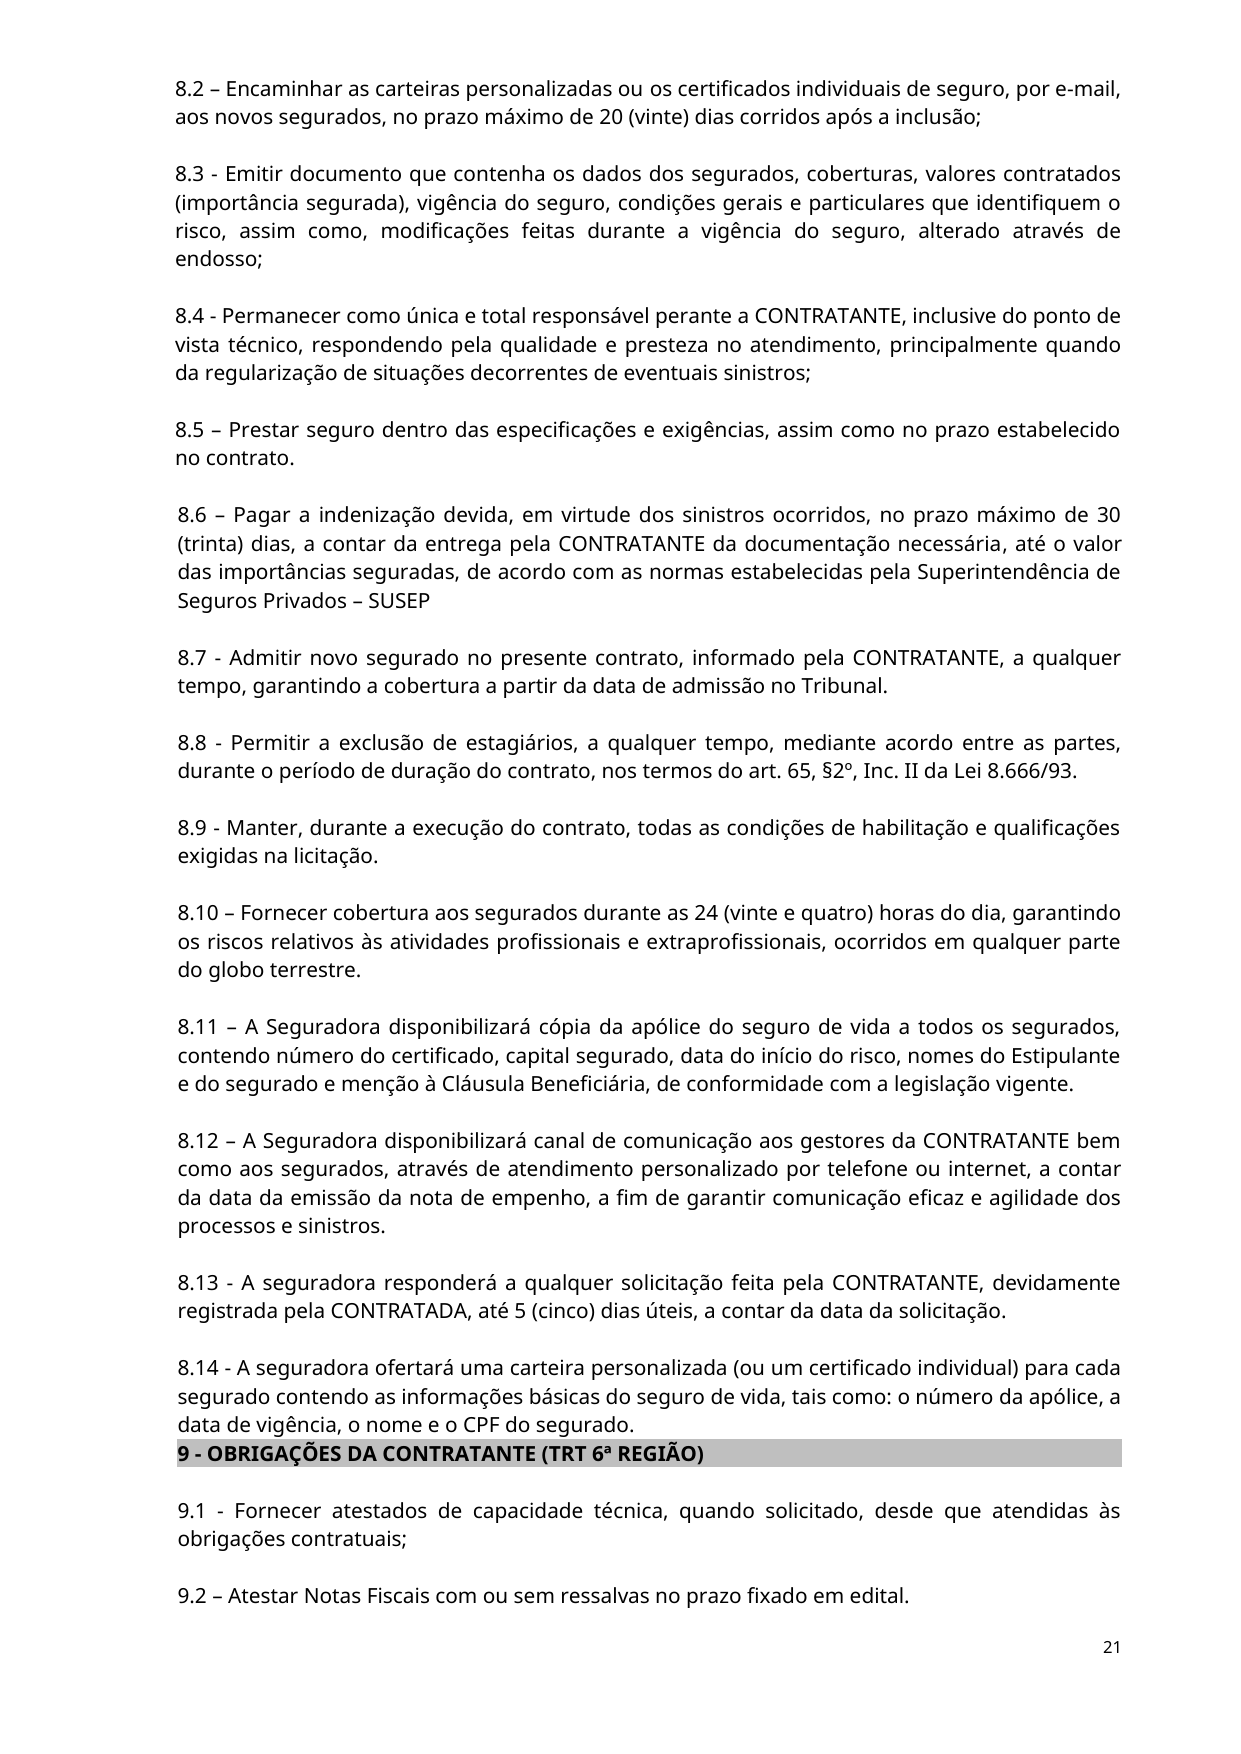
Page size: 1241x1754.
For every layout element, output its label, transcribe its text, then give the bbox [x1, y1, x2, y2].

text 8.12 – A Seguradora disponibilizará canal de comunicação aos gestores da CONTRATANTE bem como aos segurados, através de atendimento personalizado por telefone ou internet, a contar da data da emissão da nota de empenho, a fim de garantir comunicação eficaz e agilidade dos processos e sinistros. [177, 1126, 1122, 1240]
text 8.13 - A seguradora responderá a qualquer solicitação feita pela CONTRATANTE, devidamente registrada pela CONTRATADA, até 5 (cinco) dias úteis, a contar da data da solicitação. [177, 1268, 1122, 1325]
text 8.14 - A seguradora ofertará uma carteira personalizada (ou um certificado individual) para cada segurado contendo as informações básicas do seguro de vida, tais como: o número da apólice, a data de vigência, o nome e o CPF do segurado. [177, 1353, 1122, 1439]
text 8.9 - Manter, durante a execução do contrato, todas as condições de habilitação e qualificações exigidas na licitação. [177, 813, 1122, 870]
text 8.6 – Pagar a indenização devida, em virtude dos sinistros ocorridos, no prazo máximo de 30 (trinta) dias, a contar da entrega pela CONTRATANTE da documentação necessária, até o valor das importâncias seguradas, de acordo com as normas estabelecidas pela Superintendência de Seguros Privados – SUSEP [177, 500, 1122, 614]
text 9.2 – Atestar Notas Fiscais com ou sem ressalvas no prazo fixado em edital. [177, 1581, 1122, 1609]
text 8.7 - Admitir novo segurado no presente contrato, informado pela CONTRATANTE, a qualquer tempo, garantindo a cobertura a partir da data de admissão no Tribunal. [177, 643, 1122, 699]
text 9 - OBRIGAÇÕES DA CONTRATANTE (TRT 6ª REGIÃO) [177, 1439, 1122, 1467]
text 8.10 – Fornecer cobertura aos segurados durante as 24 (vinte e quatro) horas do dia, garantindo os riscos relativos às atividades profissionais e extraprofissionais, ocorridos em qualquer parte do globo terrestre. [177, 898, 1122, 984]
text 8.11 – A Seguradora disponibilizará cópia da apólice do seguro de vida a todos os segurados, contendo número do certificado, capital segurado, data do início do risco, nomes do Estipulante e do segurado e menção à Cláusula Beneficiária, de conformidade com a legislação vigente. [177, 1012, 1122, 1098]
text 8.3 - Emitir documento que contenha os dados dos segurados, coberturas, valores contratados (importância segurada), vigência do seguro, condições gerais e particulares que identifiquem o risco, assim como, modificações feitas durante a vigência do seguro, alterado através de endosso; [175, 159, 1122, 273]
text 9.1 - Fornecer atestados de capacidade técnica, quando solicitado, desde que atendidas às obrigações contratuais; [177, 1496, 1122, 1553]
text 8.4 - Permanecer como única e total responsável perante a CONTRATANTE, inclusive do ponto de vista técnico, respondendo pela qualidade e presteza no atendimento, principalmente quando da regularização de situações decorrentes de eventuais sinistros; [175, 301, 1122, 387]
text 8.8 - Permitir a exclusão de estagiários, a qualquer tempo, mediante acordo entre as partes, durante o período de duração do contrato, nos termos do art. 65, §2º, Inc. II da Lei 8.666/93. [177, 728, 1122, 785]
text 8.5 – Prestar seguro dentro das especificações e exigências, assim como no prazo estabelecido no contrato. [175, 415, 1122, 472]
text 8.2 – Encaminhar as carteiras personalizadas ou os certificados individuais de seguro, por e-mail, aos novos segurados, no prazo máximo de 20 (vinte) dias corridos após a inclusão; [175, 74, 1122, 131]
